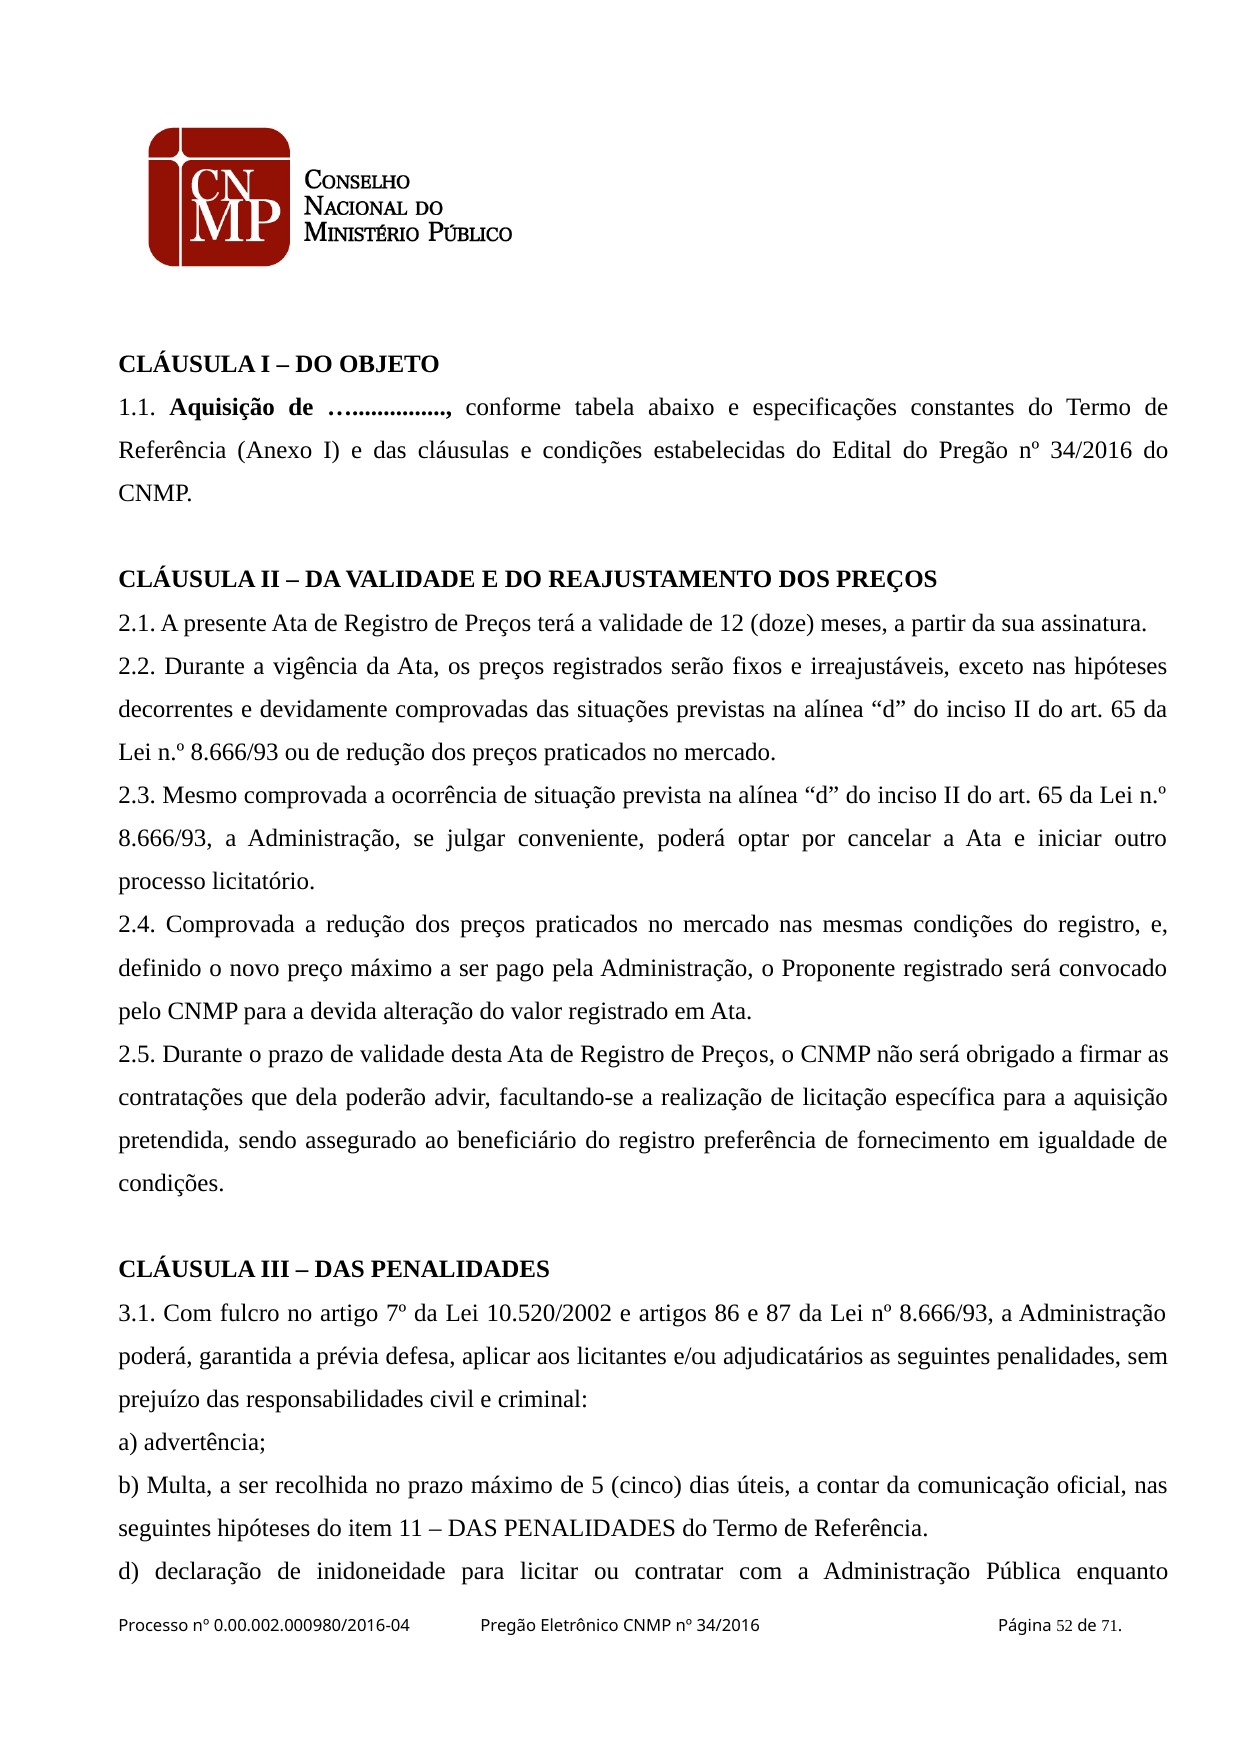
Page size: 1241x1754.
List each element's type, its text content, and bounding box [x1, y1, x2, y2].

text 1.1. Aquisição de …..............., conforme tabela abaixo e especificações constantes do Termo de Referência (Anexo I) e das cláusulas e condições estabelecidas do Edital do Pregão nº 34/2016 do CNMP. [118, 392, 1169, 507]
text 2.4. Comprovada a redução dos preços praticados no mercado nas mesmas condições do registro, e, definido o novo preço máximo a ser pago pela Administração, o Proponente registrado será convocado pelo CNMP para a devida alteração do valor registrado em Ata. [118, 909, 1169, 1024]
text d) declaração de inidoneidade para licitar ou contratar com a Administração Pública enquanto [118, 1556, 1169, 1585]
text CLÁUSULA III – DAS PENALIDADES [118, 1254, 1169, 1283]
text CLÁUSULA I – DO OBJETO [118, 349, 1169, 378]
text b) Multa, a ser recolhida no prazo máximo de 5 (cinco) dias úteis, a contar da comunicação oficial, nas seguintes hipóteses do item 11 – DAS PENALIDADES do Termo de Referência. [118, 1470, 1169, 1542]
text 2.2. Durante a vigência da Ata, os preços registrados serão fixos e irreajustáveis, exceto nas hipóteses decorrentes e devidamente comprovadas das situações previstas na alínea “d” do inciso II do art. 65 da Lei n.º 8.666/93 ou de redução dos preços praticados no mercado. [118, 651, 1169, 766]
text 2.5. Durante o prazo de validade desta Ata de Registro de Preços, o CNMP não será obrigado a firmar as contratações que dela poderão advir, facultando-se a realização de licitação específica para a aquisição pretendida, sendo assegurado ao beneficiário do registro preferência de fornecimento em igualdade de condições. [118, 1039, 1169, 1197]
picture [124, 105, 528, 288]
text CLÁUSULA II – DA VALIDADE E DO REAJUSTAMENTO DOS PREÇOS [118, 564, 1169, 593]
text a) advertência; [118, 1427, 1169, 1456]
text 2.1. A presente Ata de Registro de Preços terá a validade de 12 (doze) meses, a partir da sua assinatura. [118, 608, 1169, 636]
text 2.3. Mesmo comprovada a ocorrência de situação prevista na alínea “d” do inciso II do art. 65 da Lei n.º 8.666/93, a Administração, se julgar conveniente, poderá optar por cancelar a Ata e iniciar outro processo licitatório. [118, 780, 1169, 895]
text 3.1. Com fulcro no artigo 7º da Lei 10.520/2002 e artigos 86 e 87 da Lei nº 8.666/93, a Administração poderá, garantida a prévia defesa, aplicar aos licitantes e/ou adjudicatários as seguintes penalidades, sem prejuízo das responsabilidades civil e criminal: [118, 1298, 1169, 1413]
